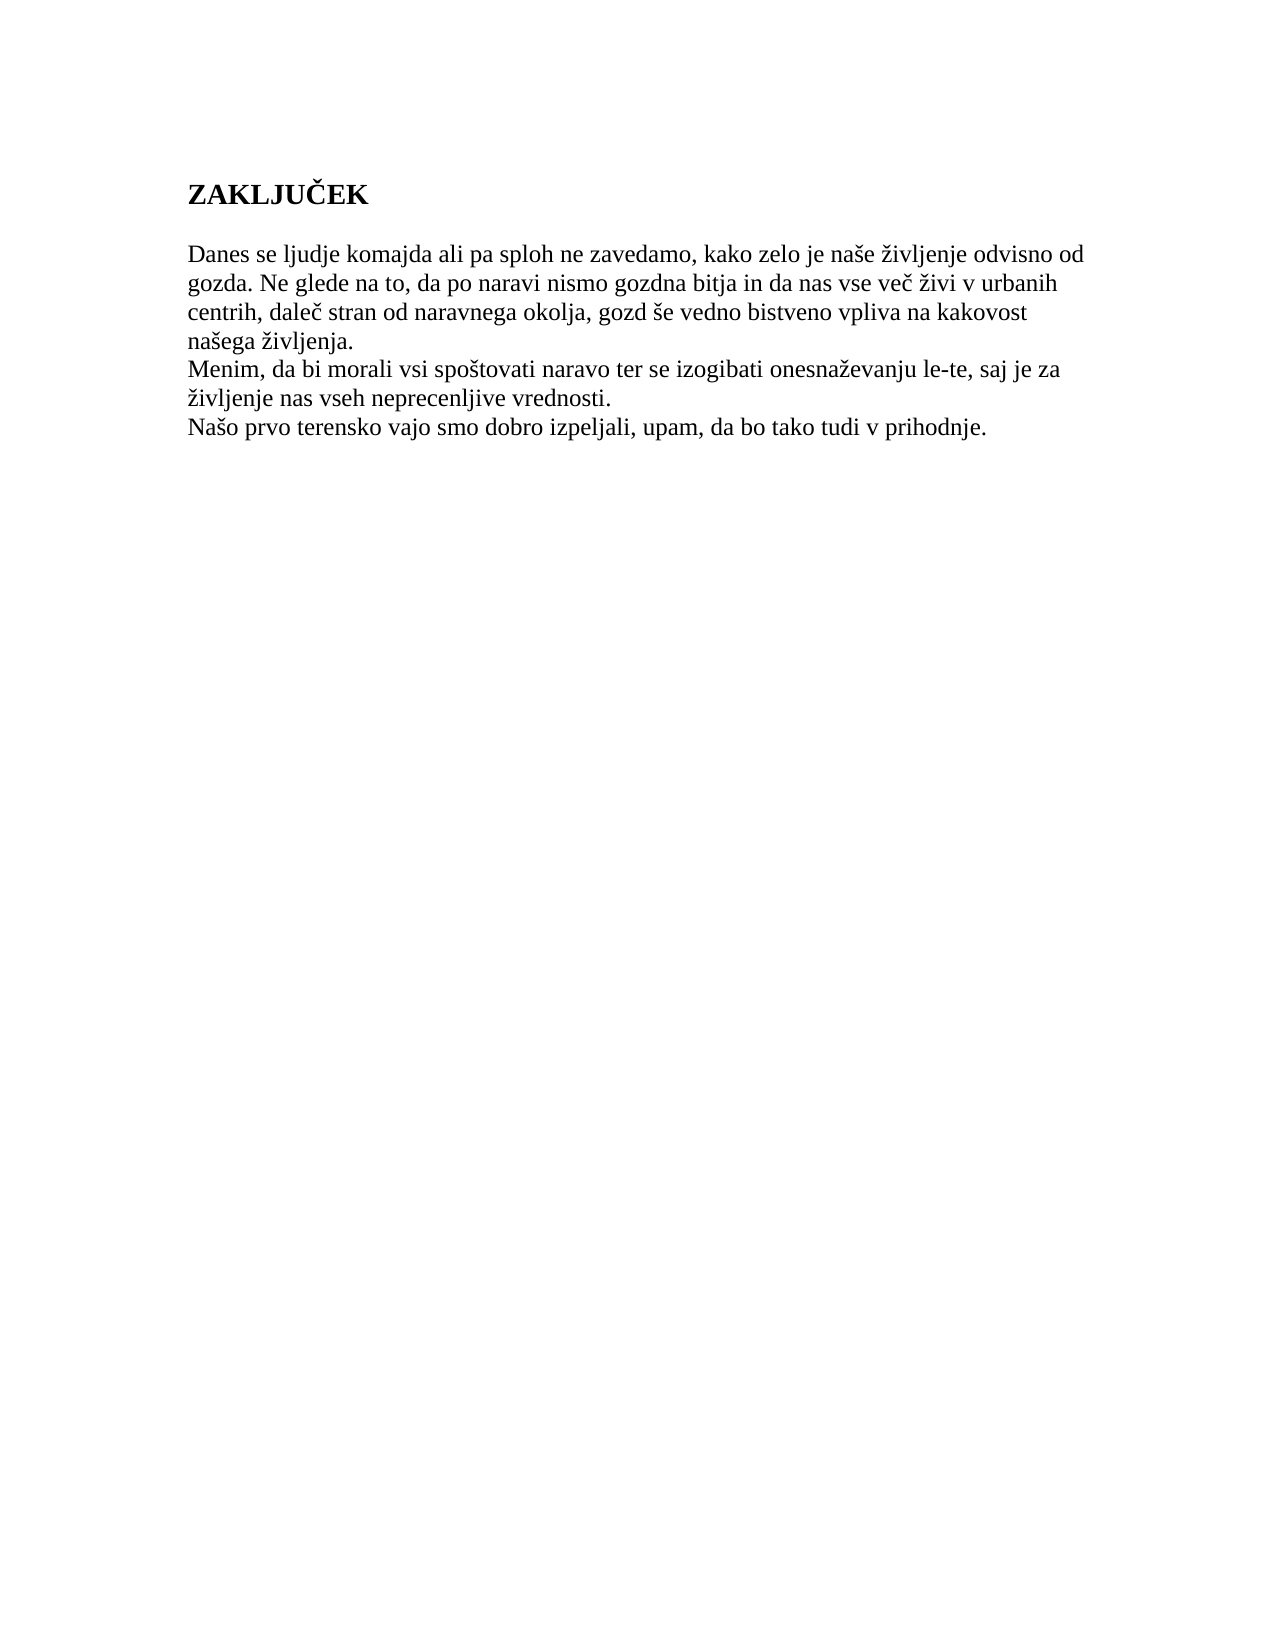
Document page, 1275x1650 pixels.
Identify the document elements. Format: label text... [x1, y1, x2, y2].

text Menim, da bi morali vsi spoštovati naravo ter se izogibati onesnaževanju le-te, saj je za življenje nas vseh neprecenljive vrednosti. [187, 354, 1088, 412]
text Danes se ljudje komajda ali pa sploh ne zavedamo, kako zelo je naše življenje odvisno od gozda. Ne glede na to, da po naravi nismo gozdna bitja in da nas vse več živi v urbanih centrih, daleč stran od naravnega okolja, gozd še vedno bistveno vpliva na kakovost našega življenja. [187, 239, 1088, 354]
text Našo prvo terensko vajo smo dobro izpeljali, upam, da bo tako tudi v prihodnje. [187, 412, 1088, 441]
subtitle Zaključek [187, 177, 1088, 211]
